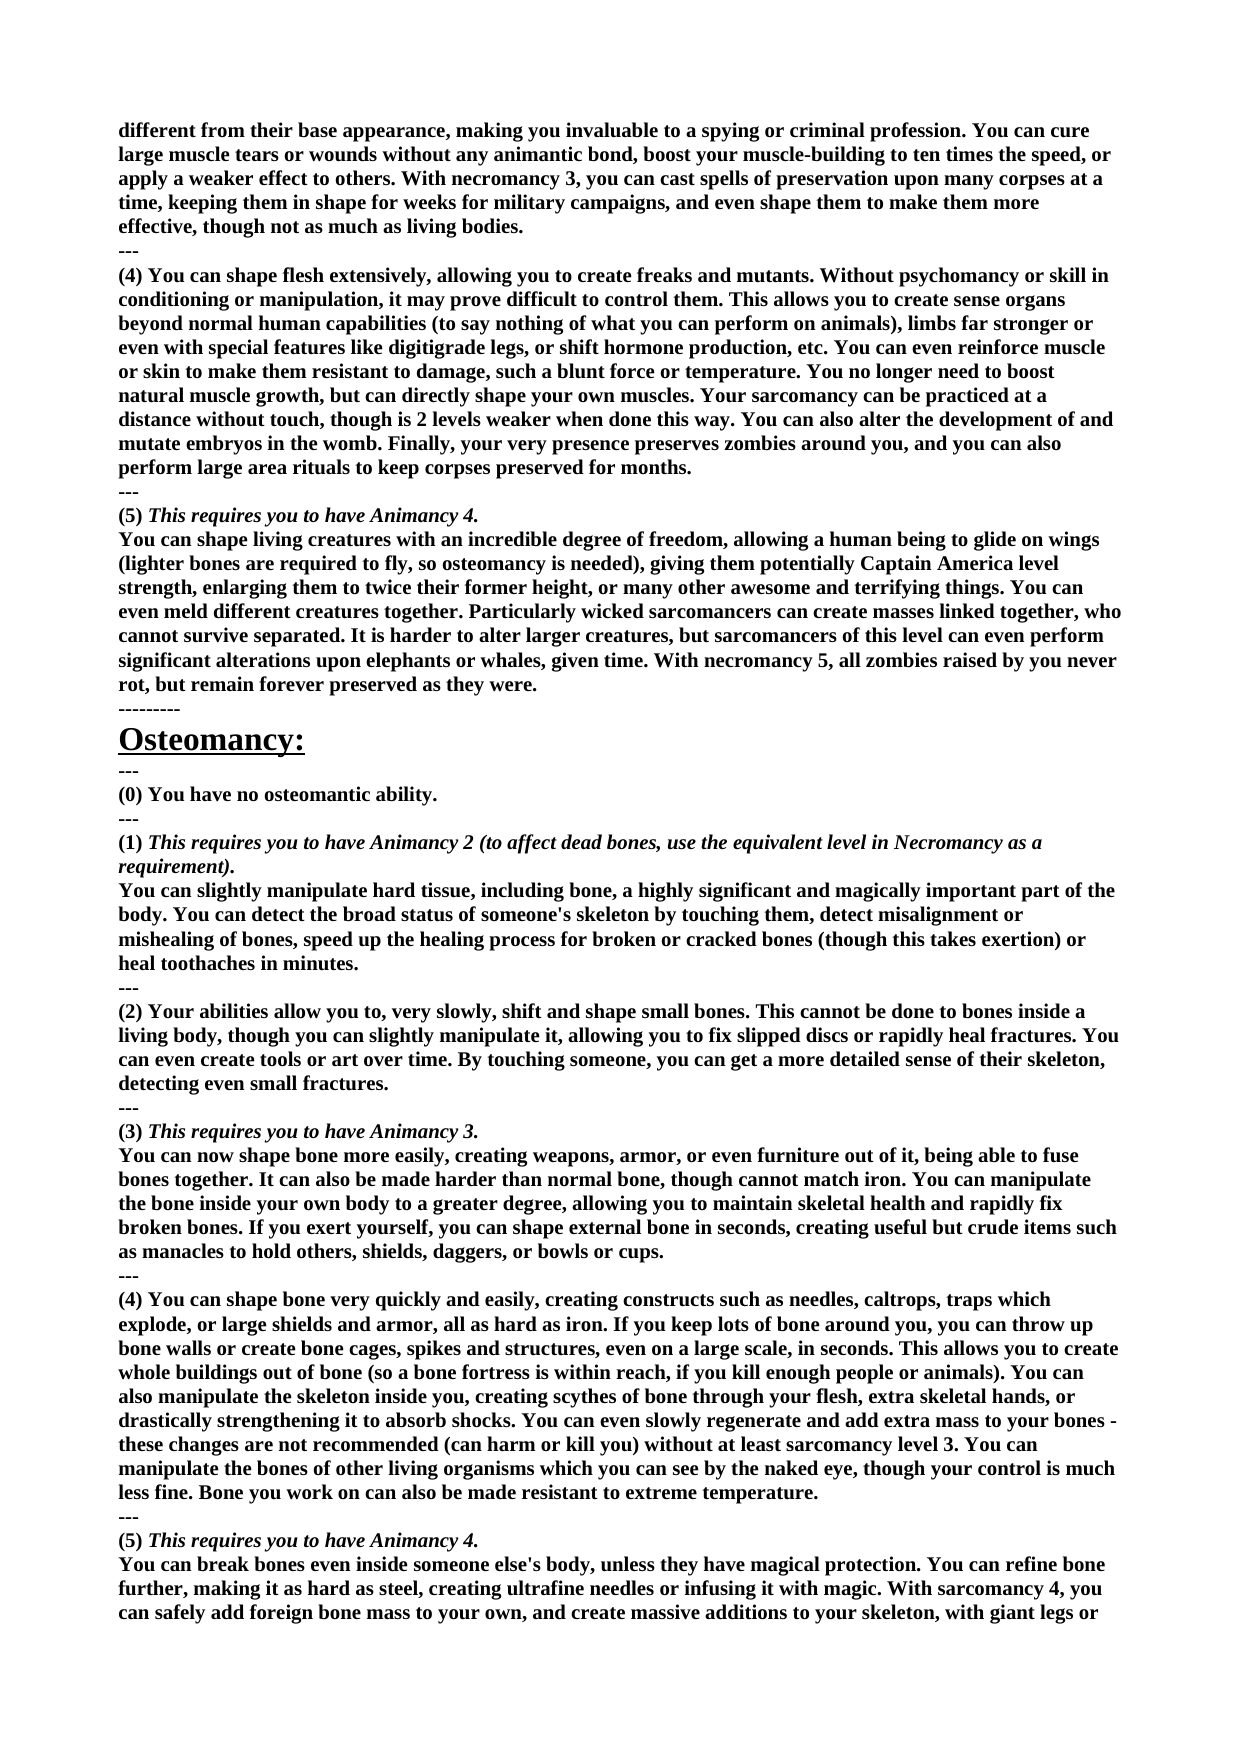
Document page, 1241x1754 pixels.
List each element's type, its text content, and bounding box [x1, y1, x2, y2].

subtitle (5) This requires you to have Animancy 4. [118, 1528, 1122, 1552]
subtitle --- [118, 1504, 1122, 1528]
subtitle (2) Your abilities allow you to, very slowly, shift and shape small bones. This cannot be done to bones inside a living body, though you can slightly manipulate it, allowing you to fix slipped discs or rapidly heal fractures. You can even create tools or art over time. By touching someone, you can get a more detailed sense of their skeleton, detecting even small fractures. [118, 999, 1122, 1095]
subtitle (4) You can shape bone very quickly and easily, creating constructs such as needles, caltrops, traps which explode, or large shields and armor, all as hard as iron. If you keep lots of bone around you, you can throw up bone walls or create bone cages, spikes and structures, even on a large scale, in seconds. This allows you to create whole buildings out of bone (so a bone fortress is within reach, if you kill enough people or animals). You can also manipulate the skeleton inside you, creating scythes of bone through your flesh, extra skeletal hands, or drastically strengthening it to absorb shocks. You can even slowly regenerate and add extra mass to your bones - these changes are not recommended (can harm or kill you) without at least sarcomancy level 3. You can manipulate the bones of other living organisms which you can see by the naked eye, though your control is much less fine. Bone you work on can also be made resistant to extreme temperature. [118, 1287, 1122, 1504]
subtitle You can break bones even inside someone else's body, unless they have magical protection. You can refine bone further, making it as hard as steel, creating ultrafine needles or infusing it with magic. With sarcomancy 4, you can safely add foreign bone mass to your own, and create massive additions to your skeleton, with giant legs or [118, 1552, 1122, 1624]
subtitle --- [118, 1095, 1122, 1119]
subtitle --- [118, 806, 1122, 830]
subtitle (4) You can shape flesh extensively, allowing you to create freaks and mutants. Without psychomancy or skill in conditioning or manipulation, it may prove difficult to control them. This allows you to create sense organs beyond normal human capabilities (to say nothing of what you can perform on animals), limbs far stronger or even with special features like digitigrade legs, or shift hormone production, etc. You can even reinforce muscle or skin to make them resistant to damage, such a blunt force or temperature. You no longer need to boost natural muscle growth, but can directly shape your own muscles. Your sarcomancy can be practiced at a distance without touch, though is 2 levels weaker when done this way. You can also alter the development of and mutate embryos in the womb. Finally, your very presence preserves zombies around you, and you can also perform large area rituals to keep corpses preserved for months. [118, 262, 1122, 479]
subtitle --- [118, 974, 1122, 999]
subtitle --------- [118, 696, 1122, 720]
subtitle (3) This requires you to have Animancy 3. [118, 1119, 1122, 1143]
subtitle --- [118, 479, 1122, 503]
subtitle --- [118, 1263, 1122, 1287]
subtitle different from their base appearance, making you invaluable to a spying or criminal profession. You can cure large muscle tears or wounds without any animantic bond, boost your muscle-building to ten times the speed, or apply a weaker effect to others. With necromancy 3, you can cast spells of preservation upon many corpses at a time, keeping them in shape for weeks for military campaigns, and even shape them to make them more effective, though not as much as living bodies. [118, 118, 1122, 238]
subtitle You can shape living creatures with an incredible degree of freedom, allowing a human being to glide on wings (lighter bones are required to fly, so osteomancy is needed), giving them potentially Captain America level strength, enlarging them to twice their former height, or many other awesome and terrifying things. You can even meld different creatures together. Particularly wicked sarcomancers can create masses linked together, who cannot survive separated. It is harder to alter larger creatures, but sarcomancers of this level can even perform significant alterations upon elephants or whales, given time. With necromancy 5, all zombies raised by you never rot, but remain forever preserved as they were. [118, 527, 1122, 696]
subtitle (0) You have no osteomantic ability. [118, 782, 1122, 806]
subtitle You can now shape bone more easily, creating weapons, armor, or even furniture out of it, being able to fuse bones together. It can also be made harder than normal bone, though cannot match iron. You can manipulate the bone inside your own body to a greater degree, allowing you to maintain skeletal health and rapidly fix broken bones. If you exert yourself, you can shape external bone in seconds, creating useful but crude items such as manacles to hold others, shields, daggers, or bowls or cups. [118, 1143, 1122, 1263]
subtitle --- [118, 758, 1122, 782]
subtitle --- [118, 238, 1122, 262]
subtitle (5) This requires you to have Animancy 4. [118, 503, 1122, 527]
subtitle Osteomancy: [118, 720, 1122, 758]
subtitle (1) This requires you to have Animancy 2 (to affect dead bones, use the equivalent level in Necromancy as a requirement). [118, 830, 1122, 878]
subtitle You can slightly manipulate hard tissue, including bone, a highly significant and magically important part of the body. You can detect the broad status of someone's skeleton by touching them, detect misalignment or mishealing of bones, speed up the healing process for broken or cracked bones (though this takes exertion) or heal toothaches in minutes. [118, 878, 1122, 974]
